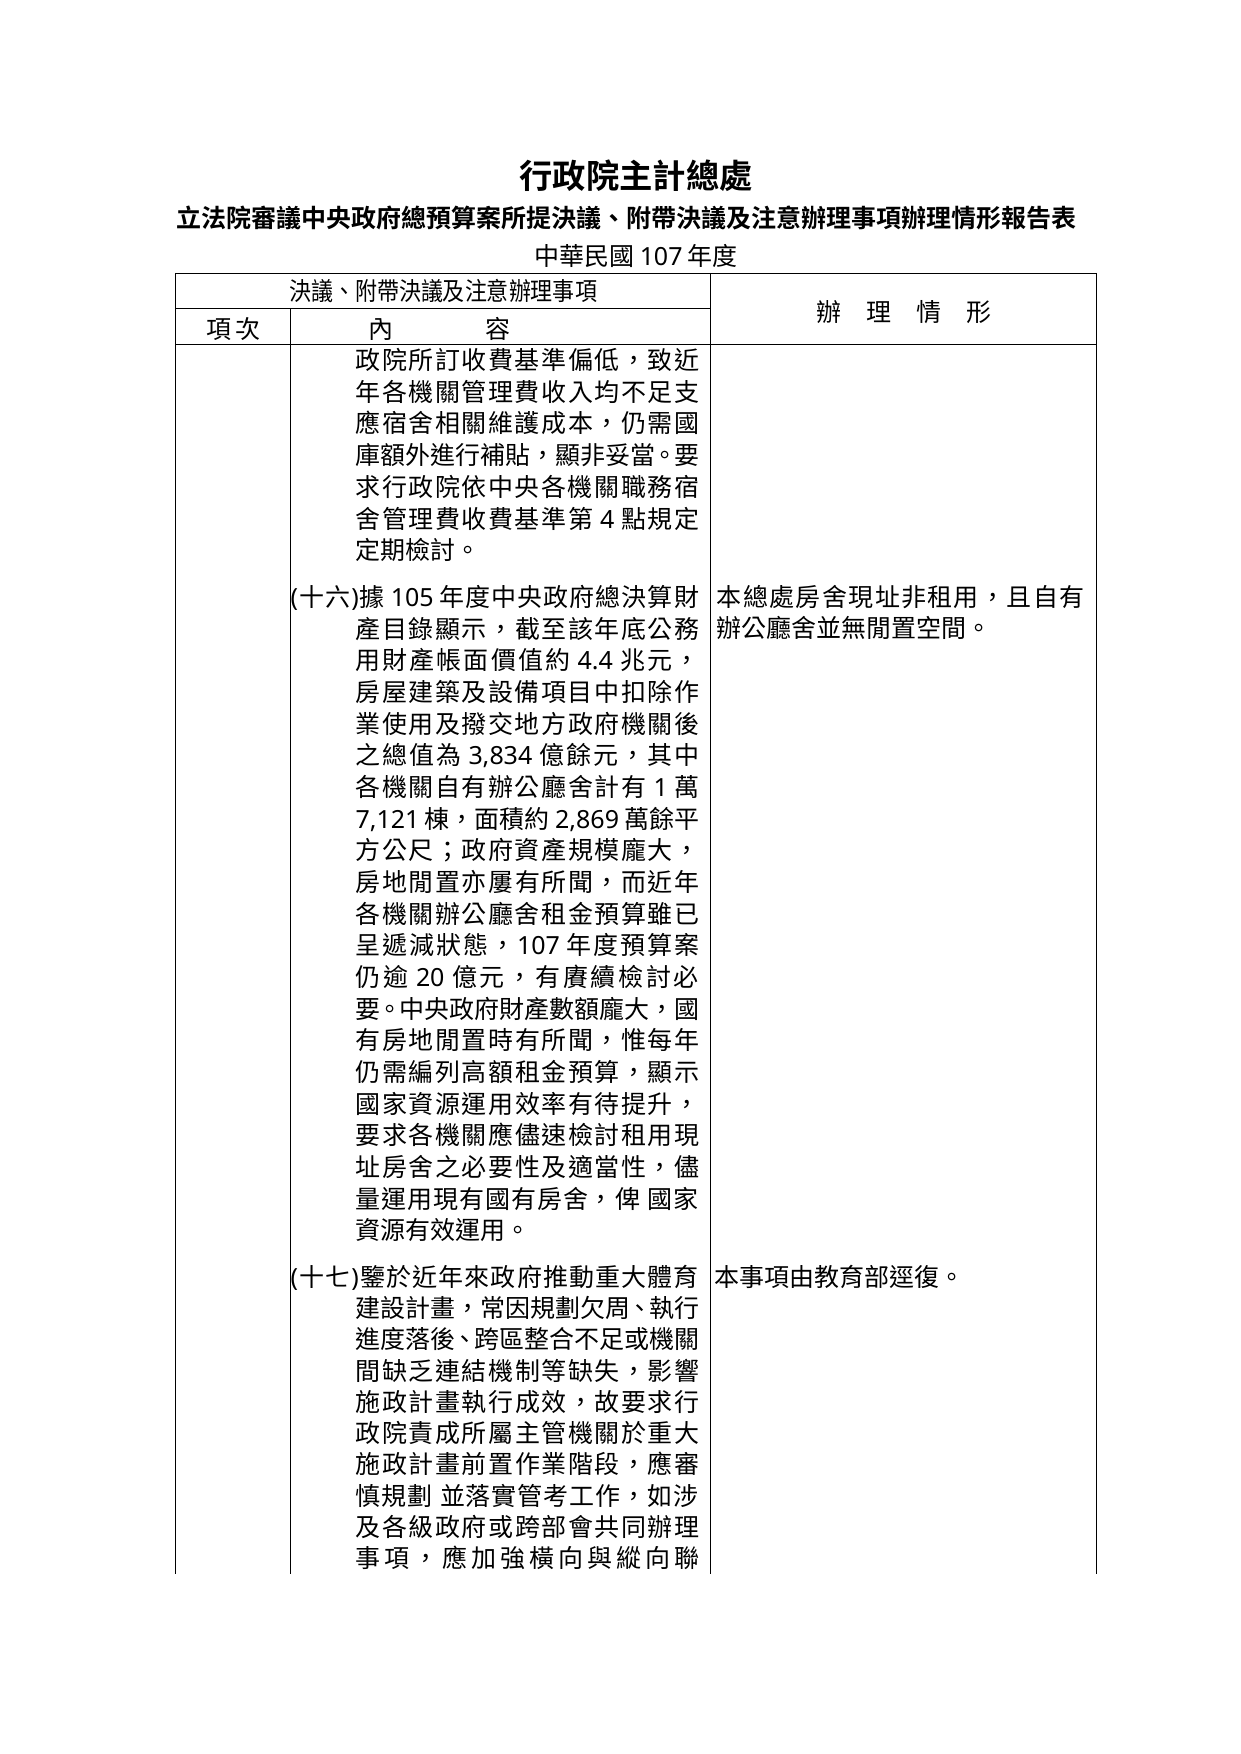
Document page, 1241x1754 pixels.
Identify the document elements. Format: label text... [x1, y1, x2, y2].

table_cell 本事項由教育部逕復。 [711, 1261, 1096, 1574]
table_cell [176, 581, 290, 1261]
table_cell 項次 [176, 309, 290, 344]
table_cell 本總處房舍現址非租用，且自有辦公廳舍並無閒置空間。 [711, 581, 1096, 1261]
table_cell (十七)鑒於近年來政府推動重大體育建設計畫，常因規劃欠周、執行進度落後、跨區整合不足或機關間缺乏連結機制等缺失，影響施政計畫執行成效，故要求行政院責成所屬主管機關於重大施政計畫前置作業階段，應審慎規劃 並落實管考工作，如涉及各級政府或跨部會共同辦理事項，應加強橫向與縱向聯 [291, 1261, 710, 1574]
table_cell [176, 345, 290, 581]
table_cell 決議、附帶決議及注意辦理事項 [176, 274, 710, 308]
table_cell [711, 345, 1096, 581]
table_cell [176, 1261, 290, 1574]
table_cell 內 容 [291, 309, 710, 344]
table_cell 政院所訂收費基準偏低，致近年各機關管理費收入均不足支應宿舍相關維護成本，仍需國庫額外進行補貼，顯非妥當。要求行政院依中央各機關職務宿舍管理費收費基準第4點規定定期檢討。 [291, 345, 710, 581]
table_cell (十六)據105年度中央政府總決算財產目錄顯示，截至該年底公務用財產帳面價值約4.4兆元，房屋建築及設備項目中扣除作業使用及撥交地方政府機關後之總值為3,834億餘元，其中各機關自有辦公廳舍計有1萬7,121棟，面積約2,869萬餘平方公尺；政府資產規模龐大，房地閒置亦屢有所聞，而近年各機關辦公廳舍租金預算雖已呈遞減狀態，107年度預算案仍逾20億元，有賡續檢討必要。中央政府財產數額龐大，國有房地閒置時有所聞，惟每年仍需編列高額租金預算，顯示國家資源運用效率有待提升，要求各機關應儘速檢討租用現址房舍之必要性及適當性，儘量運用現有國有房舍，俾 國家資源有效運用。 [291, 581, 710, 1261]
table_header 行政院主計總處 立法院審議中央政府總預算案所提決議、附帶決議及注意辦理事項辦理情形報告表 中華民國107年度 [175, 150, 1096, 273]
table_cell 辦理情形 [711, 274, 1096, 344]
